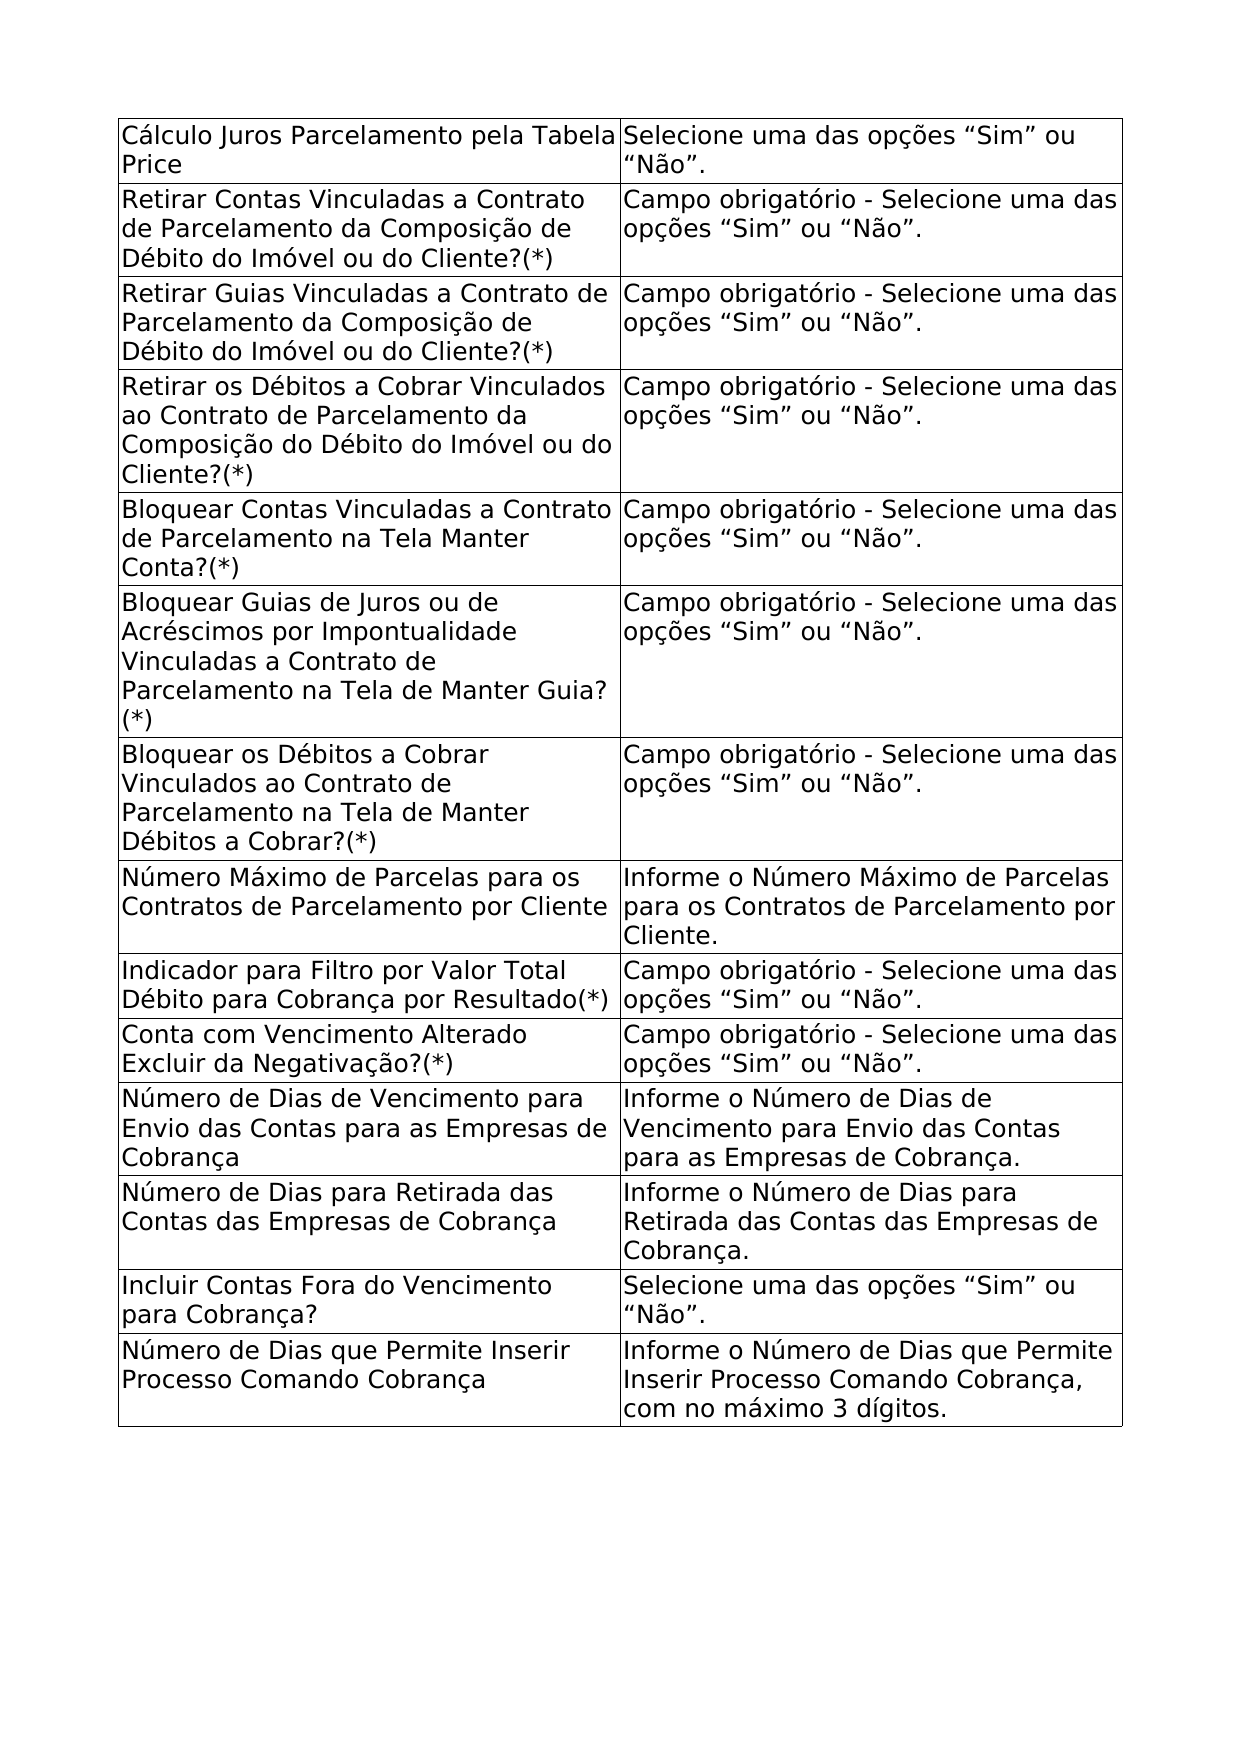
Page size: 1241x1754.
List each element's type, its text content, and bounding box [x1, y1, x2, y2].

table_cell Conta com Vencimento Alterado Excluir da Negativação?(*) [119, 1019, 620, 1082]
table_cell Campo obrigatório - Selecione uma das opções “Sim” ou “Não”. [621, 954, 1122, 1017]
table_cell Informe o Número Máximo de Parcelas para os Contratos de Parcelamento por Cliente. [621, 861, 1122, 953]
table_cell Informe o Número de Dias que Permite Inserir Processo Comando Cobrança, com no máximo 3 dígitos. [621, 1334, 1122, 1426]
table_cell Bloquear Guias de Juros ou de Acréscimos por Impontualidade Vinculadas a Contrato de Parcelamento na Tela de Manter Guia?(*) [119, 586, 620, 737]
table_cell Cálculo Juros Parcelamento pela Tabela Price [119, 119, 620, 182]
table_cell Campo obrigatório - Selecione uma das opções “Sim” ou “Não”. [621, 370, 1122, 492]
table_cell Retirar os Débitos a Cobrar Vinculados ao Contrato de Parcelamento da Composição do Débito do Imóvel ou do Cliente?(*) [119, 370, 620, 492]
table_cell Bloquear Contas Vinculadas a Contrato de Parcelamento na Tela Manter Conta?(*) [119, 493, 620, 585]
table_cell Incluir Contas Fora do Vencimento para Cobrança? [119, 1270, 620, 1333]
table_cell Retirar Contas Vinculadas a Contrato de Parcelamento da Composição de Débito do Imóvel ou do Cliente?(*) [119, 184, 620, 276]
table_cell Número de Dias de Vencimento para Envio das Contas para as Empresas de Cobrança [119, 1083, 620, 1175]
table_cell Campo obrigatório - Selecione uma das opções “Sim” ou “Não”. [621, 493, 1122, 585]
table_cell Selecione uma das opções “Sim” ou “Não”. [621, 1270, 1122, 1333]
table_cell Informe o Número de Dias de Vencimento para Envio das Contas para as Empresas de Cobrança. [621, 1083, 1122, 1175]
table_cell Retirar Guias Vinculadas a Contrato de Parcelamento da Composição de Débito do Imóvel ou do Cliente?(*) [119, 277, 620, 369]
table_cell Campo obrigatório - Selecione uma das opções “Sim” ou “Não”. [621, 1019, 1122, 1082]
table_cell Bloquear os Débitos a Cobrar Vinculados ao Contrato de Parcelamento na Tela de Manter Débitos a Cobrar?(*) [119, 738, 620, 860]
table_cell Número de Dias para Retirada das Contas das Empresas de Cobrança [119, 1176, 620, 1268]
table_cell Informe o Número de Dias para Retirada das Contas das Empresas de Cobrança. [621, 1176, 1122, 1268]
table_cell Campo obrigatório - Selecione uma das opções “Sim” ou “Não”. [621, 184, 1122, 276]
table_cell Selecione uma das opções “Sim” ou “Não”. [621, 119, 1122, 182]
table_cell Campo obrigatório - Selecione uma das opções “Sim” ou “Não”. [621, 586, 1122, 737]
table_cell Campo obrigatório - Selecione uma das opções “Sim” ou “Não”. [621, 738, 1122, 860]
table_cell Número Máximo de Parcelas para os Contratos de Parcelamento por Cliente [119, 861, 620, 953]
table_cell Número de Dias que Permite Inserir Processo Comando Cobrança [119, 1334, 620, 1426]
table_cell Indicador para Filtro por Valor Total Débito para Cobrança por Resultado(*) [119, 954, 620, 1017]
table_cell Campo obrigatório - Selecione uma das opções “Sim” ou “Não”. [621, 277, 1122, 369]
